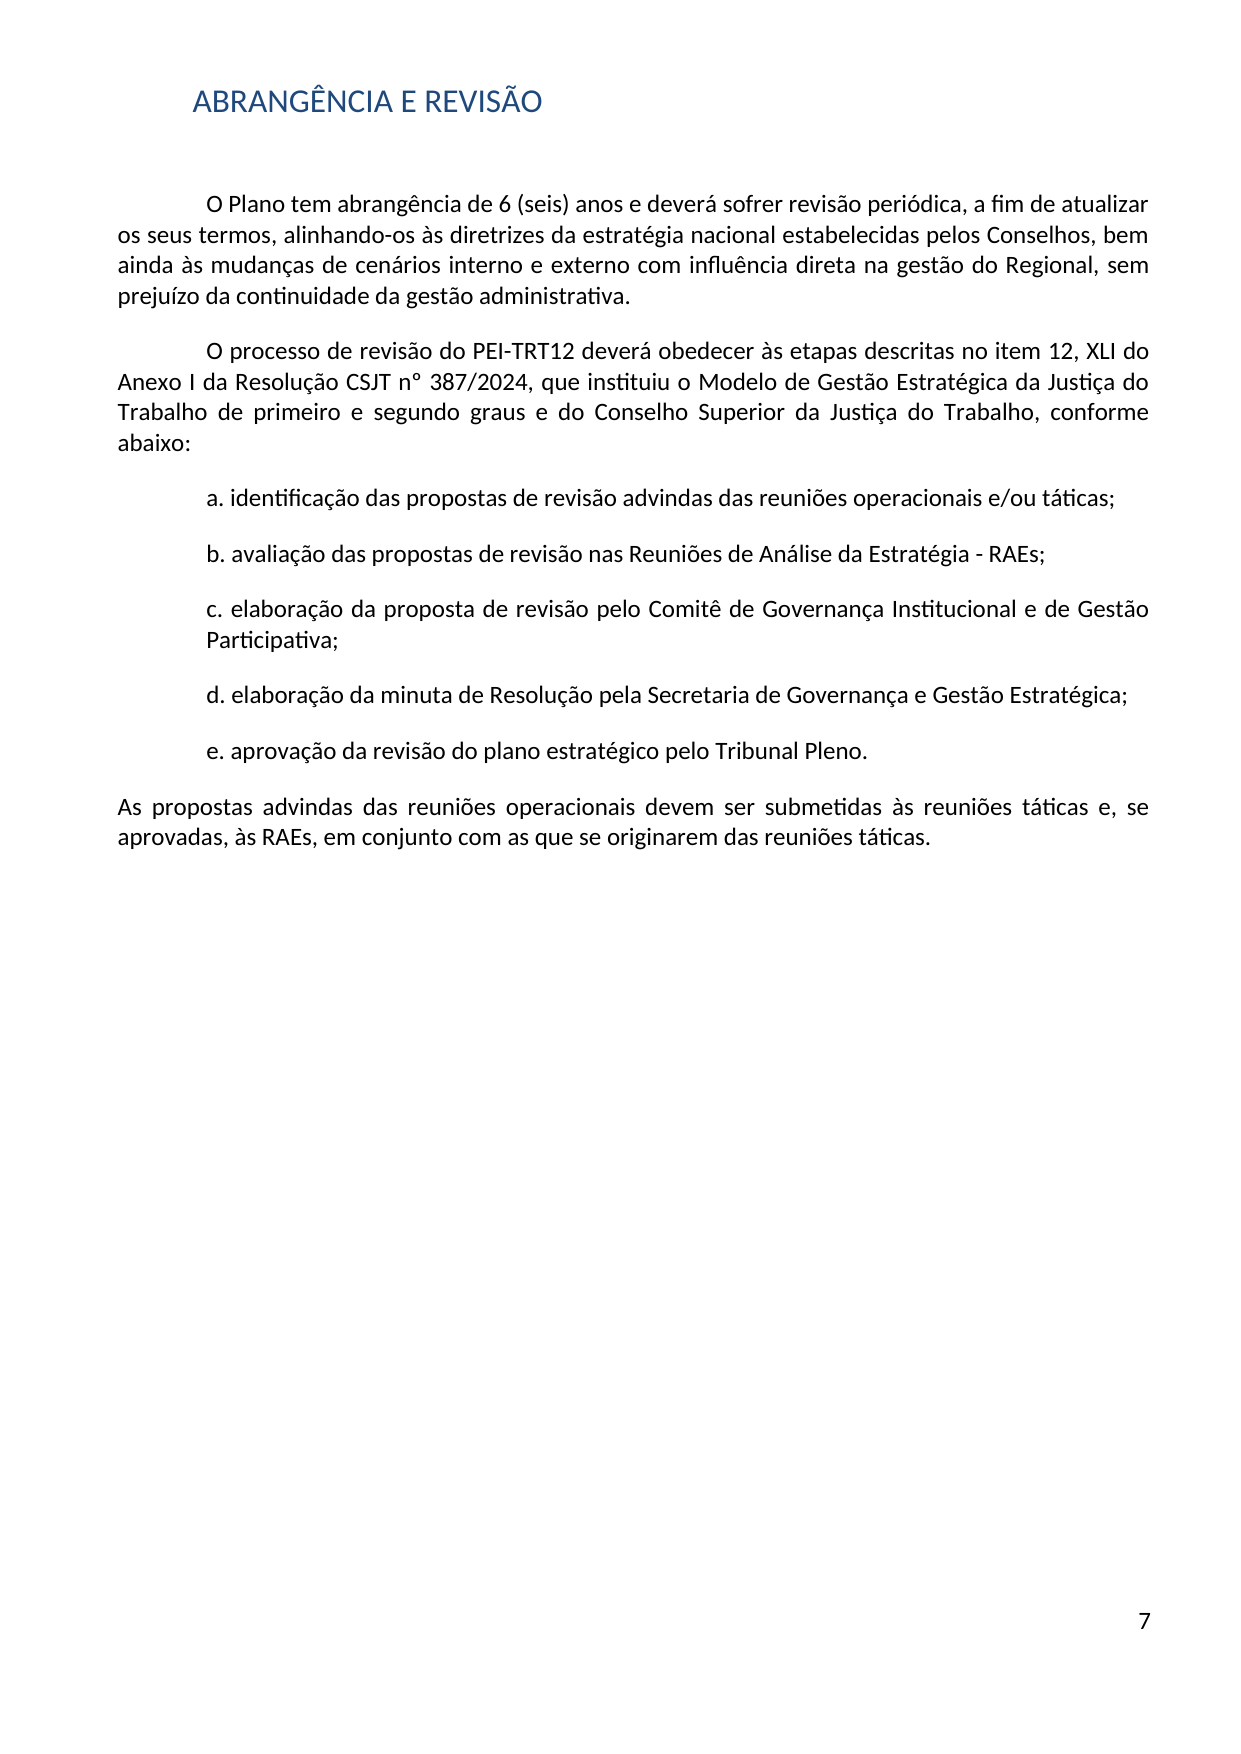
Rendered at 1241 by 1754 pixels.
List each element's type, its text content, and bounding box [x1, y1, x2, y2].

text a. identificação das propostas de revisão advindas das reuniões operacionais e/ou táticas; [206, 482, 1151, 513]
text c. elaboração da proposta de revisão pelo Comitê de Governança Institucional e de Gestão Participativa; [206, 593, 1151, 654]
text O Plano tem abrangência de 6 (seis) anos e deverá sofrer revisão periódica, a fim de atualizar os seus termos, alinhando-os às diretrizes da estratégia nacional estabelecidas pelos Conselhos, bem ainda às mudanças de cenários interno e externo com influência direta na gestão do Regional, sem prejuízo da continuidade da gestão administrativa. [117, 188, 1151, 310]
text d. elaboração da minuta de Resolução pela Secretaria de Governança e Gestão Estratégica; [206, 679, 1151, 710]
text b. avaliação das propostas de revisão nas Reuniões de Análise da Estratégia - RAEs; [206, 538, 1151, 568]
text As propostas advindas das reuniões operacionais devem ser submetidas às reuniões táticas e, se aprovadas, às RAEs, em conjunto com as que se originarem das reuniões táticas. [117, 791, 1151, 852]
text O processo de revisão do PEI-TRT12 deverá obedecer às etapas descritas no item 12, XLI do Anexo I da Resolução CSJT nº 387/2024, que instituiu o Modelo de Gestão Estratégica da Justiça do Trabalho de primeiro e segundo graus e do Conselho Superior da Justiça do Trabalho, conforme abaixo: [117, 335, 1151, 457]
list ABRANGÊNCIA E REVISÃO [117, 79, 1151, 120]
text e. aprovação da revisão do plano estratégico pelo Tribunal Pleno. [206, 735, 1151, 766]
